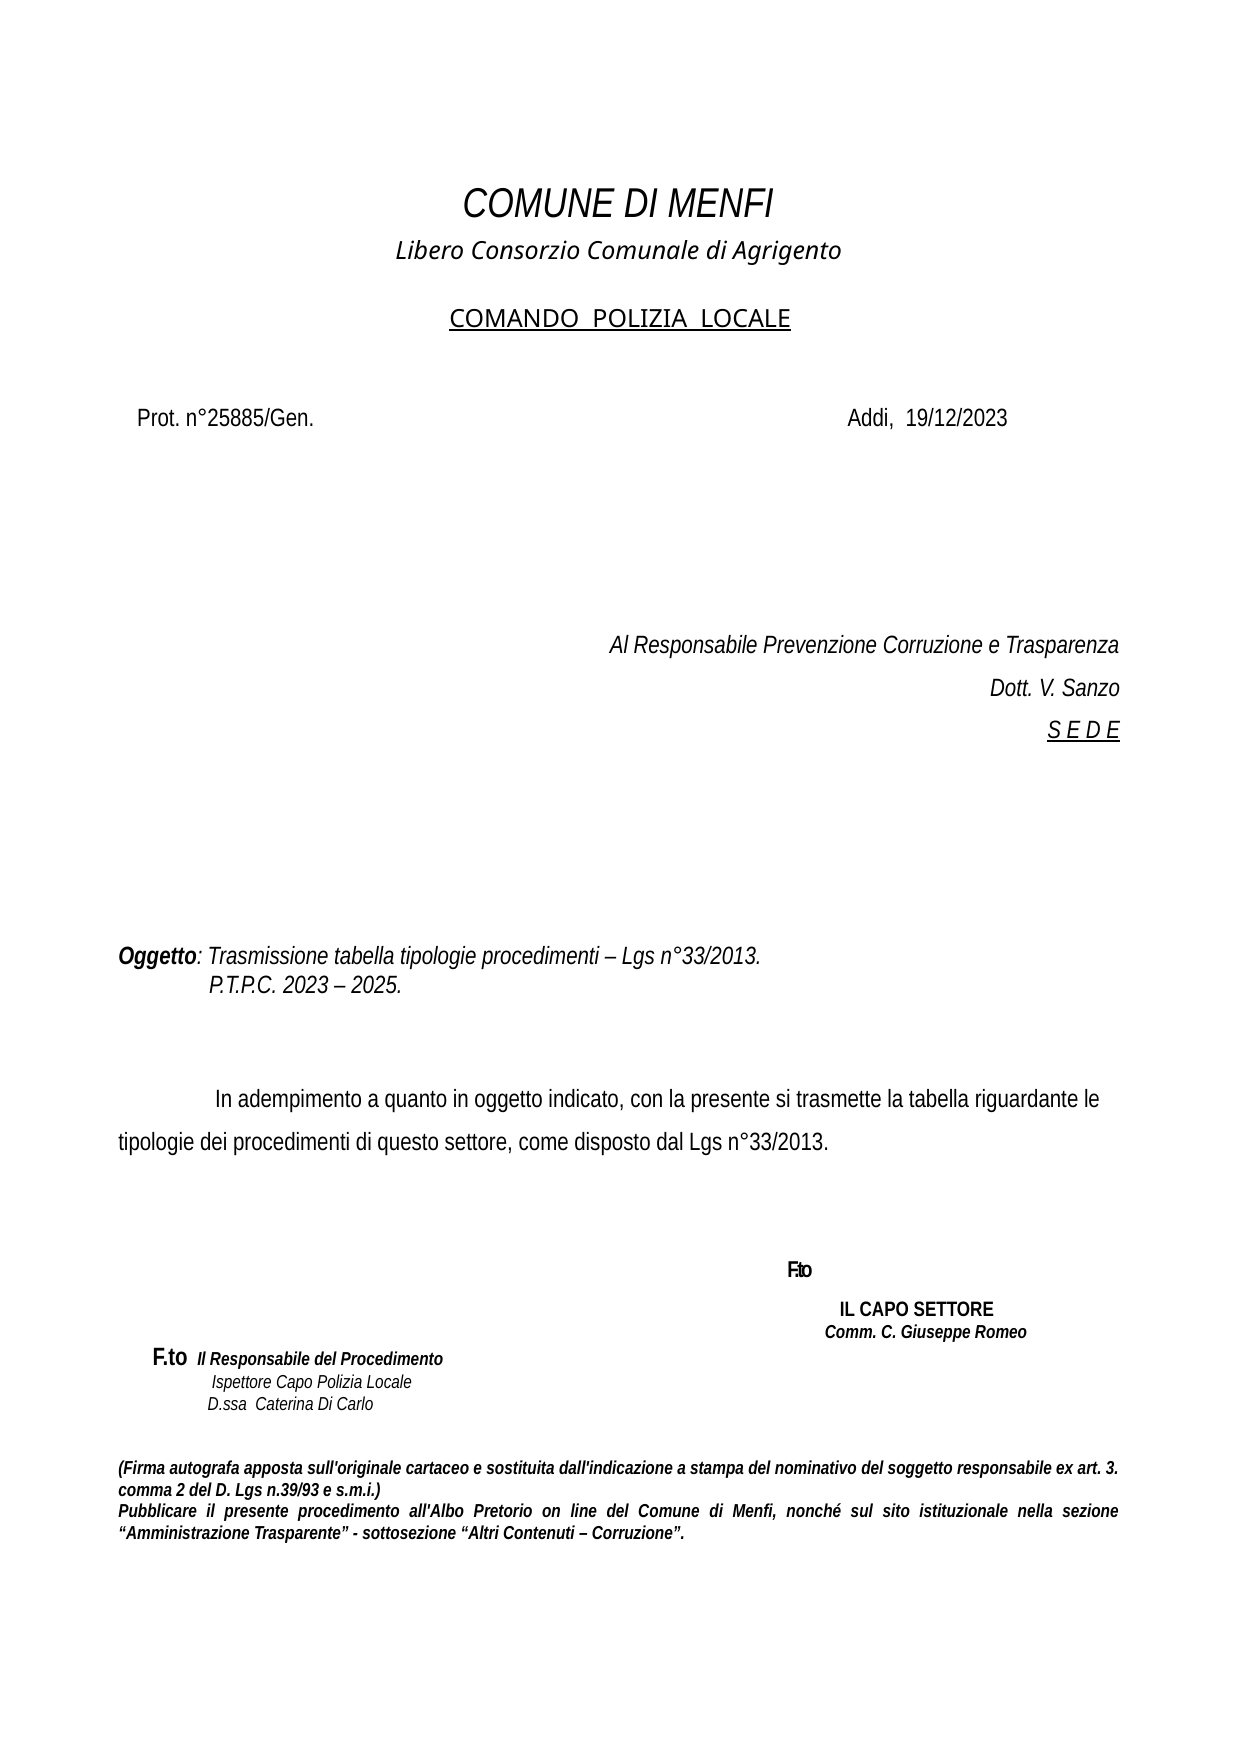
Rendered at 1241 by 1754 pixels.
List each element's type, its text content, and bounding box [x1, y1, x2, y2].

text F.to [118, 1256, 1122, 1282]
text Al Responsabile Prevenzione Corruzione e Trasparenza [118, 630, 1122, 658]
text Libero Consorzio Comunale di Agrigento [118, 232, 1122, 266]
text In adempimento a quanto in oggetto indicato, con la presente si trasmette la tabella riguardante le tipologie dei procedimenti di questo settore, come disposto dal Lgs n°33/2013. [118, 1084, 1122, 1156]
subtitle COMUNE DI MENFI [118, 178, 1122, 226]
text Comm. C. Giuseppe Romeo [118, 1321, 1122, 1342]
text Prot. n°25885/Gen. Addi, 19/12/2023 [118, 403, 1122, 431]
text Dott. V. Sanzo [118, 673, 1122, 701]
text IL CAPO SETTORE [118, 1297, 1122, 1321]
text COMANDO POLIZIA LOCALE [118, 300, 1122, 334]
text Ispettore Capo Polizia Locale [118, 1371, 1122, 1392]
text Pubblicare il presente procedimento all'Albo Pretorio on line del Comune di Menfi, nonché sul sito istituzionale nella sezione “Amministrazione Trasparente” - sottosezione “Altri Contenuti – Corruzione”. [118, 1500, 1122, 1543]
text P.T.P.C. 2023 – 2025. [118, 970, 1122, 998]
text F.to Il Responsabile del Procedimento [118, 1342, 1122, 1371]
text S E D E [118, 716, 1122, 744]
text D.ssa Caterina Di Carlo [118, 1392, 1122, 1414]
text Oggetto: Trasmissione tabella tipologie procedimenti – Lgs n°33/2013. [118, 941, 1122, 970]
text (Firma autografa apposta sull'originale cartaceo e sostituita dall'indicazione a stampa del nominativo del soggetto responsabile ex art. 3. comma 2 del D. Lgs n.39/93 e s.m.i.) [118, 1457, 1122, 1500]
